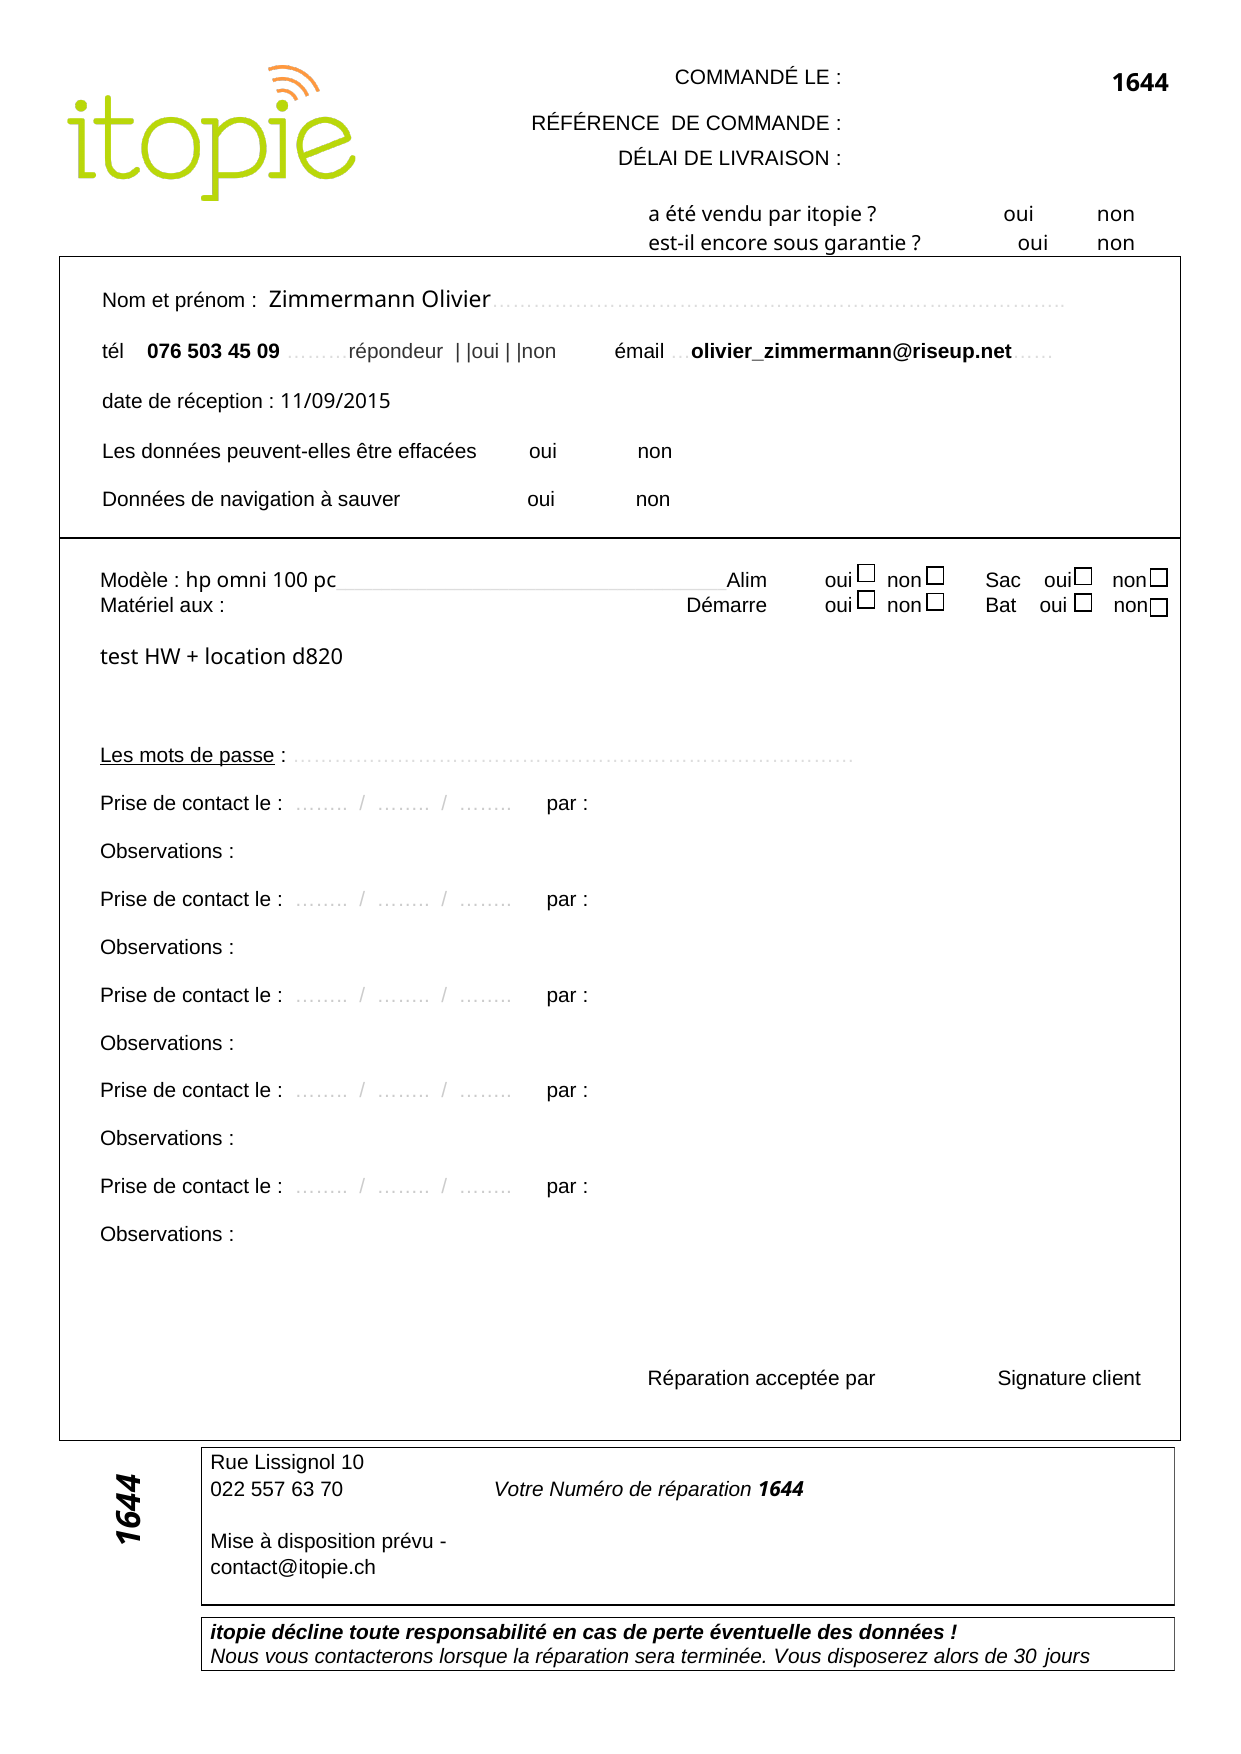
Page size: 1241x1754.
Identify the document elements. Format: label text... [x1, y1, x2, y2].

text Prise de contact le : …….. / …….. / …….. par : [60, 883, 1180, 911]
text Prise de contact le : …….. / …….. / …….. par : [60, 979, 1180, 1006]
text Réparation acceptée par Signature client [60, 1363, 1180, 1390]
text Observations : [60, 1219, 1180, 1246]
table_cell [847, 140, 1180, 175]
table_header Rue Lissignol 10 022 557 63 70 Votre Numéro de réparation 1644 Mise à disposition prévu - contact@itopie.ch [195, 1441, 1180, 1611]
text est-il encore sous garantie ? oui non [59, 228, 1181, 256]
table_cell RÉFÉRENCE DE COMMANDE : [490, 105, 847, 140]
text Les mots de passe : ……………………………………………………………………… [60, 740, 1180, 767]
text Les données peuvent-elles être effacées oui non [60, 436, 1180, 463]
table_cell DÉLAI DE LIVRAISON : [490, 140, 847, 175]
text date de réception : 11/09/2015 [60, 383, 1180, 415]
text Données de navigation à sauver oui non [60, 484, 1180, 511]
text test HW + location d820 [60, 638, 1180, 671]
table_header 1644 [59, 1441, 195, 1677]
text Modèle : hp omni 100 pc Alim oui non Sac oui non [60, 562, 856, 590]
table_header 1644 [847, 59, 1180, 104]
text Prise de contact le : …….. / …….. / …….. par : [60, 788, 1180, 815]
text Observations : [60, 1027, 1180, 1054]
text Observations : [60, 1123, 1180, 1150]
text Modèle : hp omni 100 pc Alim oui non Sac oui non [879, 562, 925, 590]
text Prise de contact le : …….. / …….. / …….. par : [60, 1171, 1180, 1198]
text Matériel aux : Démarre oui non Bat oui non [60, 590, 1180, 617]
picture [67, 65, 356, 201]
text Modèle : hp omni 100 pc Alim oui non Sac oui non [948, 562, 1180, 590]
text Observations : [60, 836, 1180, 863]
text a été vendu par itopie ? oui non [59, 199, 1181, 228]
table_cell itopie décline toute responsabilité en cas de perte éventuelle des données ! Nous vous contacterons lorsque la réparation sera terminée. Vous disposerez alors de 30 jours [195, 1611, 1180, 1677]
table_cell [847, 105, 1180, 140]
table_header COMMANDÉ LE : [490, 59, 847, 104]
text tél 076 503 45 09 ………répondeur | |oui | |non émail …olivier_zimmermann@riseup.net…… [60, 335, 1180, 362]
text Prise de contact le : …….. / …….. / …….. par : [60, 1075, 1180, 1102]
text Nom et prénom : Zimmermann Olivier……………………………………………………………………….. [60, 280, 1180, 314]
text Observations : [60, 931, 1180, 958]
